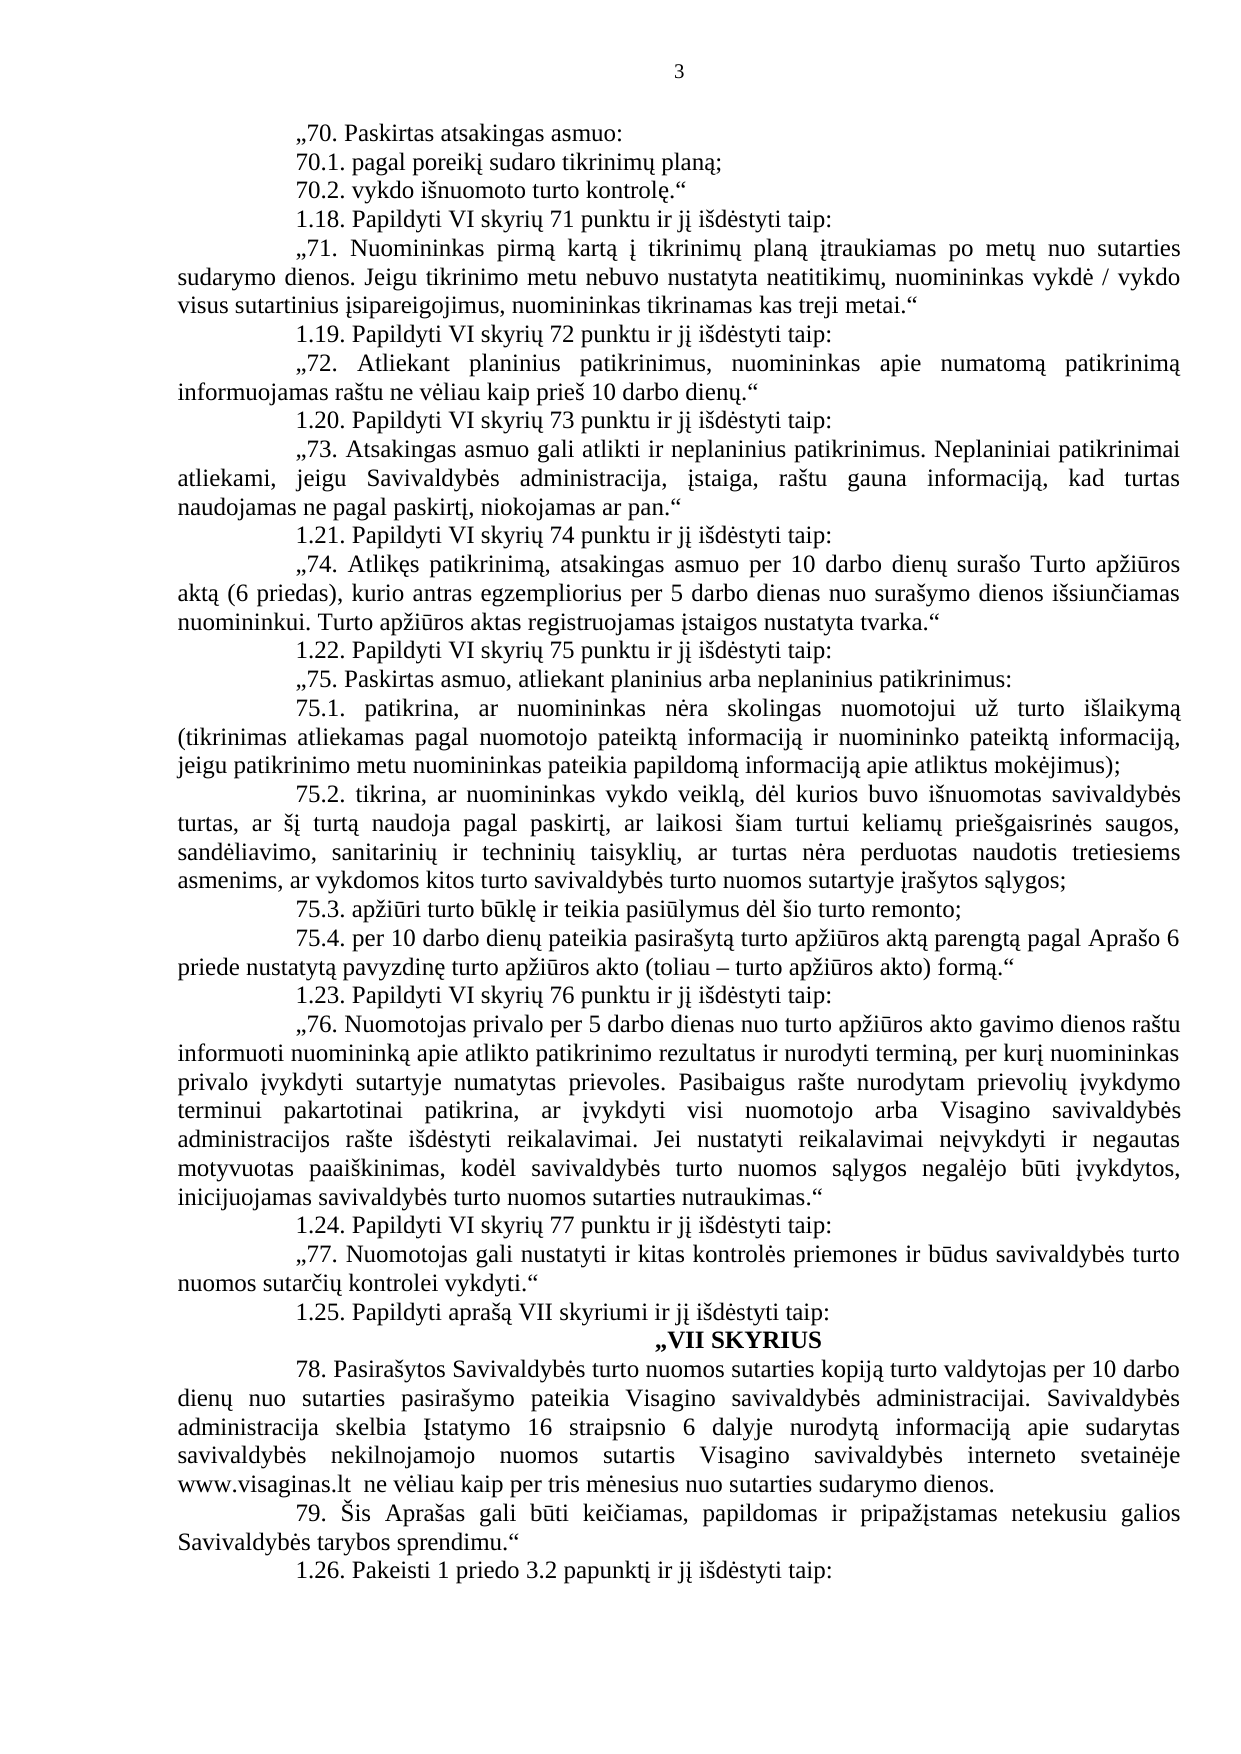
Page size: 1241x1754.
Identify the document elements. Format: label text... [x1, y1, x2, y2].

text 1.23. Papildyti VI skyrių 76 punktu ir jį išdėstyti taip: [177, 981, 1181, 1009]
text 1.24. Papildyti VI skyrių 77 punktu ir jį išdėstyti taip: [177, 1211, 1181, 1239]
text 1.20. Papildyti VI skyrių 73 punktu ir jį išdėstyti taip: [177, 406, 1181, 434]
text 1.26. Pakeisti 1 priedo 3.2 papunktį ir jį išdėstyti taip: [177, 1556, 1181, 1584]
text 75.2. tikrina, ar nuomininkas vykdo veiklą, dėl kurios buvo išnuomotas savivaldybės turtas, ar šį turtą naudoja pagal paskirtį, ar laikosi šiam turtui keliamų priešgaisrinės saugos, sandėliavimo, sanitarinių ir techninių taisyklių, ar turtas nėra perduotas naudotis tretiesiems asmenims, ar vykdomos kitos turto savivaldybės turto nuomos sutartyje įrašytos sąlygos; [177, 779, 1181, 894]
text 75.1. patikrina, ar nuomininkas nėra skolingas nuomotojui už turto išlaikymą (tikrinimas atliekamas pagal nuomotojo pateiktą informaciją ir nuomininko pateiktą informaciją, jeigu patikrinimo metu nuomininkas pateikia papildomą informaciją apie atliktus mokėjimus); [177, 693, 1181, 779]
text 75.4. per 10 darbo dienų pateikia pasirašytą turto apžiūros aktą parengtą pagal Aprašo 6 priede nustatytą pavyzdinę turto apžiūros akto (toliau – turto apžiūros akto) formą.“ [177, 923, 1181, 981]
text 1.25. Papildyti aprašą VII skyriumi ir jį išdėstyti taip: [177, 1297, 1181, 1326]
text 1.22. Papildyti VI skyrių 75 punktu ir jį išdėstyti taip: [177, 636, 1181, 664]
text „75. Paskirtas asmuo, atliekant planinius arba neplaninius patikrinimus: [177, 664, 1181, 693]
text „76. Nuomotojas privalo per 5 darbo dienas nuo turto apžiūros akto gavimo dienos raštu informuoti nuomininką apie atlikto patikrinimo rezultatus ir nurodyti terminą, per kurį nuomininkas privalo įvykdyti sutartyje numatytas prievoles. Pasibaigus rašte nurodytam prievolių įvykdymo terminui pakartotinai patikrina, ar įvykdyti visi nuomotojo arba Visagino savivaldybės administracijos rašte išdėstyti reikalavimai. Jei nustatyti reikalavimai neįvykdyti ir negautas motyvuotas paaiškinimas, kodėl savivaldybės turto nuomos sąlygos negalėjo būti įvykdytos, inicijuojamas savivaldybės turto nuomos sutarties nutraukimas.“ [177, 1009, 1181, 1211]
text 1.18. Papildyti VI skyrių 71 punktu ir jį išdėstyti taip: [177, 204, 1181, 233]
text 1.19. Papildyti VI skyrių 72 punktu ir jį išdėstyti taip: [177, 319, 1181, 348]
text „72. Atliekant planinius patikrinimus, nuomininkas apie numatomą patikrinimą informuojamas raštu ne vėliau kaip prieš 10 darbo dienų.“ [177, 348, 1181, 406]
text 1.21. Papildyti VI skyrių 74 punktu ir jį išdėstyti taip: [177, 521, 1181, 549]
text 78. Pasirašytos Savivaldybės turto nuomos sutarties kopiją turto valdytojas per 10 darbo dienų nuo sutarties pasirašymo pateikia Visagino savivaldybės administracijai. Savivaldybės administracija skelbia Įstatymo 16 straipsnio 6 dalyje nurodytą informaciją apie sudarytas savivaldybės nekilnojamojo nuomos sutartis Visagino savivaldybės interneto svetainėje www.visaginas.lt ne vėliau kaip per tris mėnesius nuo sutarties sudarymo dienos. [177, 1354, 1181, 1498]
text 79. Šis Aprašas gali būti keičiamas, papildomas ir pripažįstamas netekusiu galios Savivaldybės tarybos sprendimu.“ [177, 1498, 1181, 1556]
text „74. Atlikęs patikrinimą, atsakingas asmuo per 10 darbo dienų surašo Turto apžiūros aktą (6 priedas), kurio antras egzempliorius per 5 darbo dienas nuo surašymo dienos išsiunčiamas nuomininkui. Turto apžiūros aktas registruojamas įstaigos nustatyta tvarka.“ [177, 549, 1181, 636]
text 70.2. vykdo išnuomoto turto kontrolę.“ [177, 176, 1181, 204]
text „77. Nuomotojas gali nustatyti ir kitas kontrolės priemones ir būdus savivaldybės turto nuomos sutarčių kontrolei vykdyti.“ [177, 1239, 1181, 1297]
text „73. Atsakingas asmuo gali atlikti ir neplaninius patikrinimus. Neplaniniai patikrinimai atliekami, jeigu Savivaldybės administracija, įstaiga, raštu gauna informaciją, kad turtas naudojamas ne pagal paskirtį, niokojamas ar pan.“ [177, 434, 1181, 521]
text „VII SKYRIUS [207, 1326, 1181, 1354]
text „70. Paskirtas atsakingas asmuo: [177, 118, 1181, 147]
text 70.1. pagal poreikį sudaro tikrinimų planą; [177, 147, 1181, 176]
text 75.3. apžiūri turto būklę ir teikia pasiūlymus dėl šio turto remonto; [177, 894, 1181, 923]
text „71. Nuomininkas pirmą kartą į tikrinimų planą įtraukiamas po metų nuo sutarties sudarymo dienos. Jeigu tikrinimo metu nebuvo nustatyta neatitikimų, nuomininkas vykdė / vykdo visus sutartinius įsipareigojimus, nuomininkas tikrinamas kas treji metai.“ [177, 233, 1181, 319]
